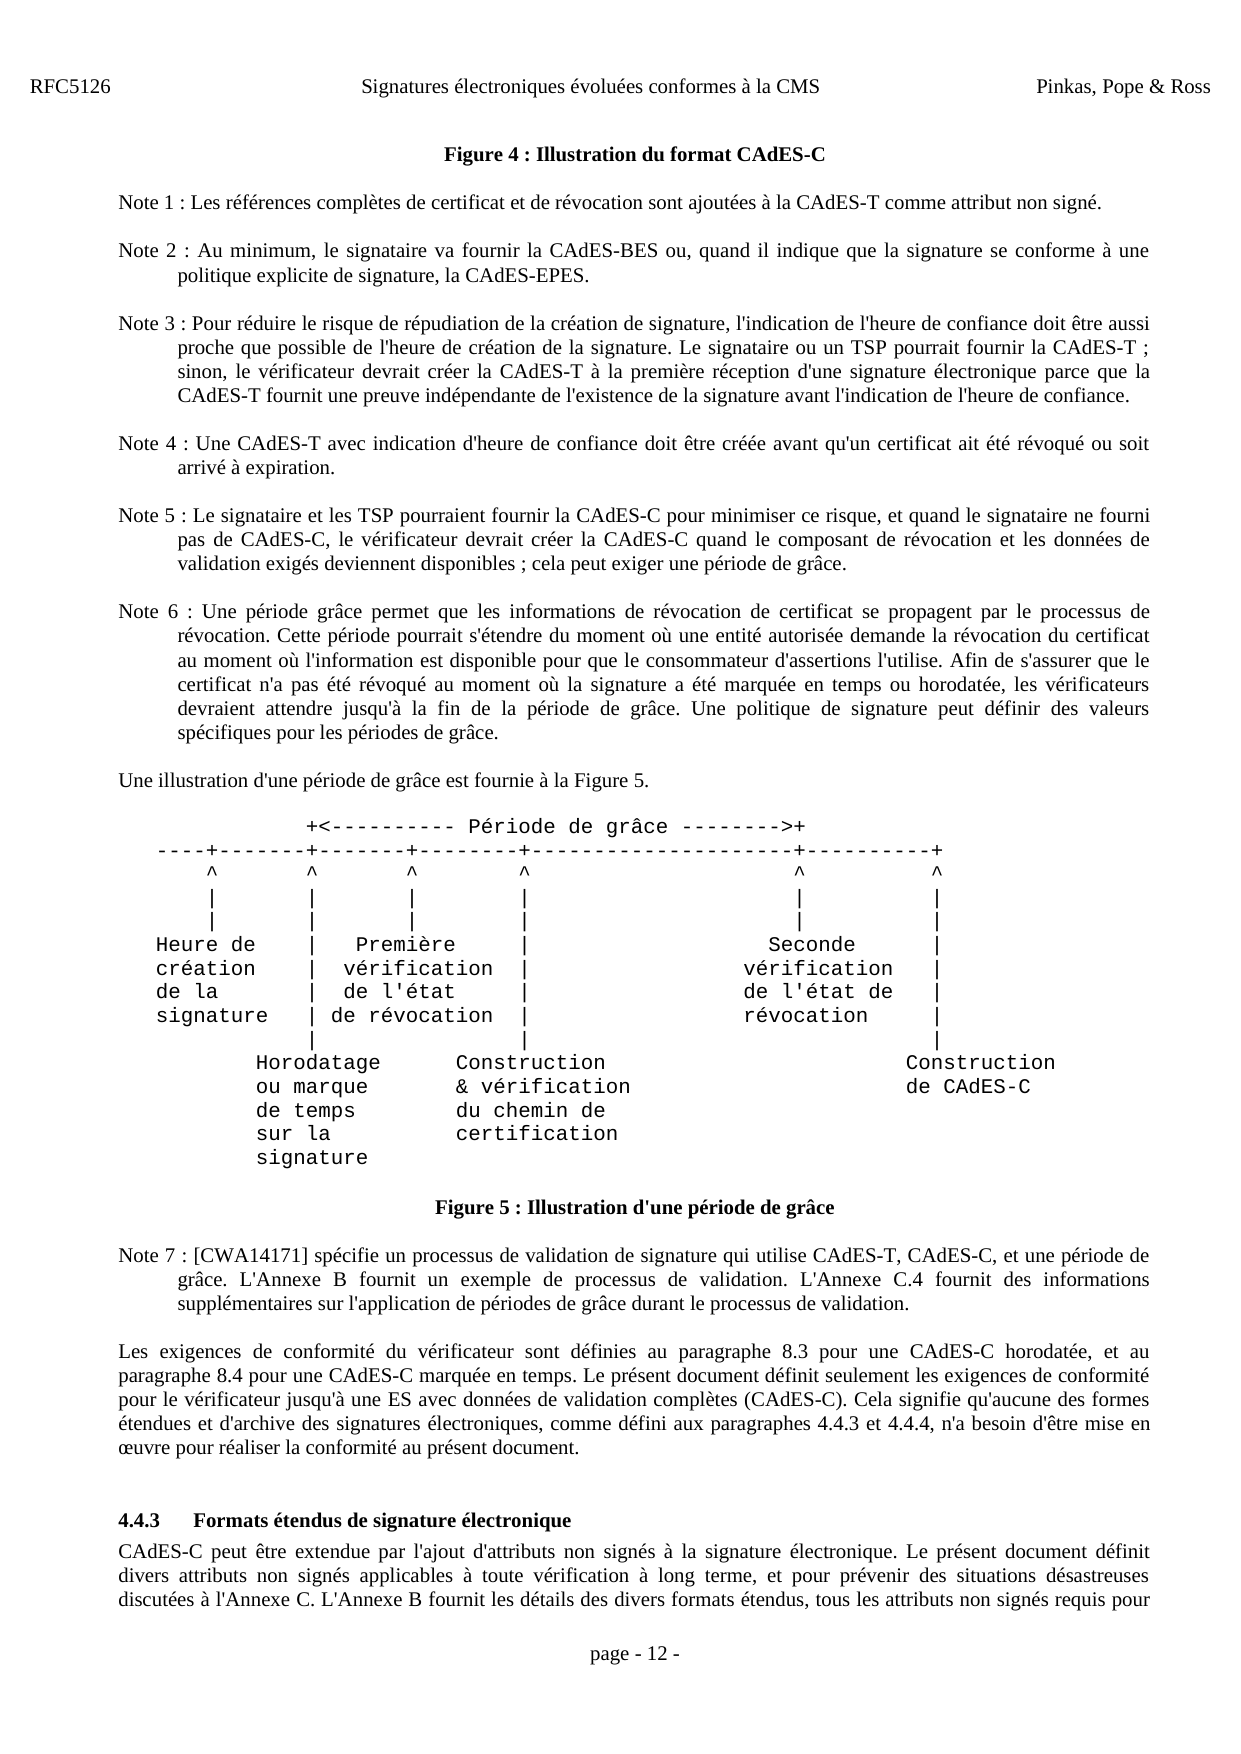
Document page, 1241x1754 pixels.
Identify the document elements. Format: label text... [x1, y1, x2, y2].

text de temps du chemin de [118, 1100, 1152, 1123]
text Les exigences de conformité du vérificateur sont définies au paragraphe 8.3 pour une CAdES-C horodatée, et au paragraphe 8.4 pour une CAdES-C marquée en temps. Le présent document définit seulement les exigences de conformité pour le vérificateur jusqu'à une ES avec données de validation complètes (CAdES-C). Cela signifie qu'aucune des formes étendues et d'archive des signatures électroniques, comme défini aux paragraphes 4.4.3 et 4.4.4, n'a besoin d'être mise en œuvre pour réaliser la conformité au présent document. [118, 1339, 1152, 1459]
text sur la certification [118, 1123, 1152, 1147]
text ou marque & vérification de CAdES-C [118, 1076, 1152, 1100]
text | | | | | | [118, 887, 1152, 911]
text Note 5 : Le signataire et les TSP pourraient fournir la CAdES-C pour minimiser ce risque, et quand le signataire ne fourni pas de CAdES-C, le vérificateur devrait créer la CAdES-C quand le composant de révocation et les données de validation exigés deviennent disponibles ; cela peut exiger une période de grâce. [118, 503, 1152, 575]
text ----+-------+-------+--------+---------------------+----------+ [118, 839, 1152, 863]
subtitle Figure 5 : Illustration d'une période de grâce [118, 1195, 1152, 1219]
text Horodatage Construction Construction [118, 1052, 1152, 1076]
text Une illustration d'une période de grâce est fournie à la Figure 5. [118, 768, 1152, 792]
subtitle Figure 4 : Illustration du format CAdES-C [118, 142, 1152, 166]
text ^ ^ ^ ^ ^ ^ [118, 863, 1152, 887]
text de la | de l'état | de l'état de | [118, 981, 1152, 1005]
text Heure de | Première | Seconde | [118, 934, 1152, 958]
text Note 6 : Une période grâce permet que les informations de révocation de certificat se propagent par le processus de révocation. Cette période pourrait s'étendre du moment où une entité autorisée demande la révocation du certificat au moment où l'information est disponible pour que le consommateur d'assertions l'utilise. Afin de s'assurer que le certificat n'a pas été révoqué au moment où la signature a été marquée en temps ou horodatée, les vérificateurs devraient attendre jusqu'à la fin de la période de grâce. Une politique de signature peut définir des valeurs spécifiques pour les périodes de grâce. [118, 599, 1152, 744]
text | | | [118, 1029, 1152, 1052]
text Note 1 : Les références complètes de certificat et de révocation sont ajoutées à la CAdES-T comme attribut non signé. [118, 190, 1152, 214]
subtitle 4.4.3 Formats étendus de signature électronique [118, 1508, 1152, 1532]
text Note 4 : Une CAdES-T avec indication d'heure de confiance doit être créée avant qu'un certificat ait été révoqué ou soit arrivé à expiration. [118, 431, 1152, 479]
text CAdES-C peut être extendue par l'ajout d'attributs non signés à la signature électronique. Le présent document définit divers attributs non signés applicables à toute vérification à long terme, et pour prévenir des situations désastreuses discutées à l'Annexe C. L'Annexe B fournit les détails des divers formats étendus, tous les attributs non signés requis pour [118, 1539, 1152, 1611]
text création | vérification | vérification | [118, 958, 1152, 981]
text signature [118, 1147, 1152, 1171]
text Note 7 : [CWA14171] spécifie un processus de validation de signature qui utilise CAdES-T, CAdES-C, et une période de grâce. L'Annexe B fournit un exemple de processus de validation. L'Annexe C.4 fournit des informations supplémentaires sur l'application de périodes de grâce durant le processus de validation. [118, 1243, 1152, 1315]
text | | | | | | [118, 911, 1152, 934]
text Note 3 : Pour réduire le risque de répudiation de la création de signature, l'indication de l'heure de confiance doit être aussi proche que possible de l'heure de création de la signature. Le signataire ou un TSP pourrait fournir la CAdES-T ; sinon, le vérificateur devrait créer la CAdES-T à la première réception d'une signature électronique parce que la CAdES-T fournit une preuve indépendante de l'existence de la signature avant l'indication de l'heure de confiance. [118, 311, 1152, 407]
text +<---------- Période de grâce -------->+ [118, 816, 1152, 839]
text Note 2 : Au minimum, le signataire va fournir la CAdES-BES ou, quand il indique que la signature se conforme à une politique explicite de signature, la CAdES-EPES. [118, 238, 1152, 287]
text signature | de révocation | révocation | [118, 1005, 1152, 1029]
